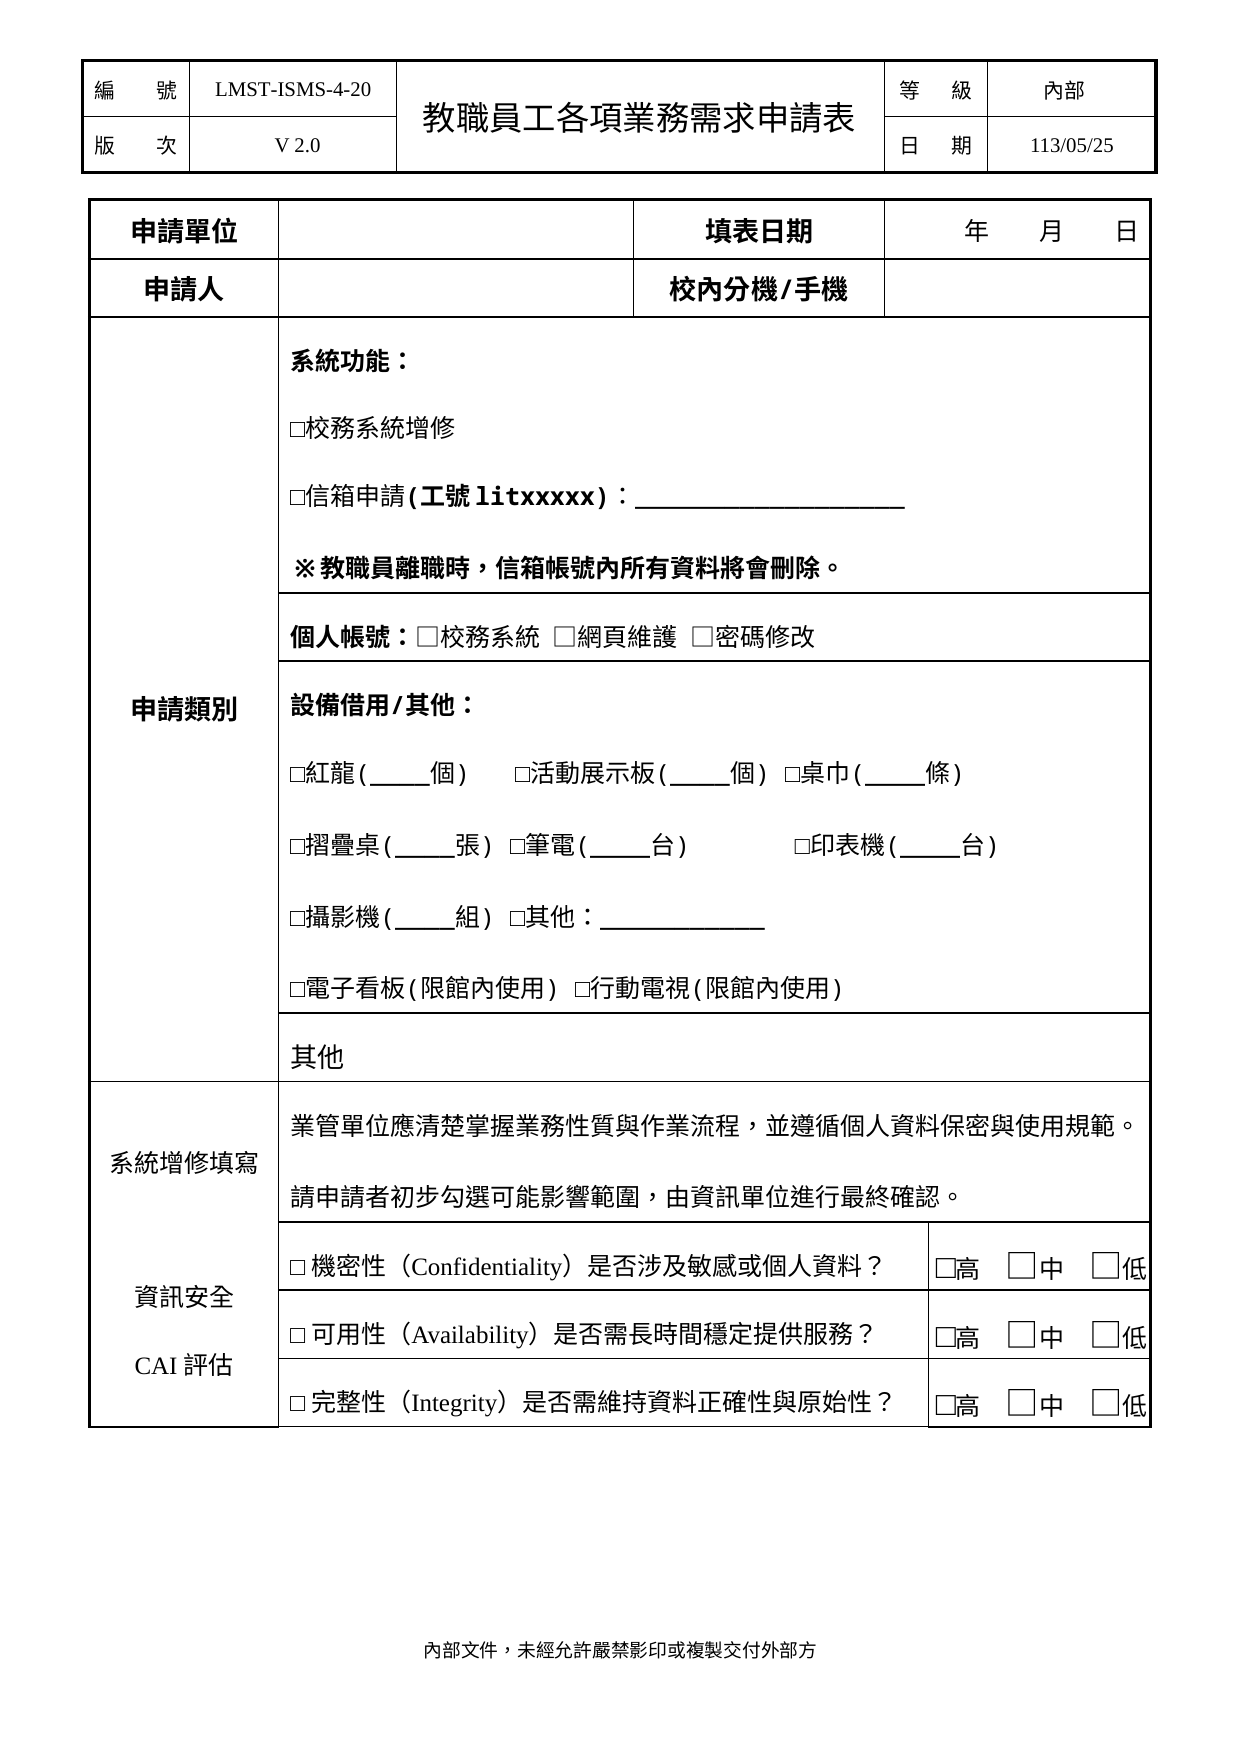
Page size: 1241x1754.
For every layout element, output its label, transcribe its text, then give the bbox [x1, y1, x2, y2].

table_cell 系統功能： □校務系統增修 □信箱申請(工號litxxxxx)：__________________ ※教職員離職時，信箱帳號內所有資料將會刪除。 [279, 318, 1149, 592]
table_cell □高 □中 □低 [929, 1359, 1149, 1426]
table_cell □高 □中 □低 [929, 1291, 1149, 1358]
table_cell 系統增修填寫 資訊安全 CAI 評估 [91, 1082, 278, 1426]
table_header 申請單位 [91, 201, 278, 258]
table_header 年 月 日 [885, 201, 1149, 258]
table_cell 其他 [279, 1014, 1149, 1081]
table_cell 個人帳號：□校務系統 □網頁維護 □密碼修改 [279, 594, 1149, 660]
table_cell 校內分機/手機 [634, 260, 884, 316]
table_cell □ 可用性（Availability）是否需長時間穩定提供服務？ [279, 1291, 928, 1358]
table_cell 業管單位應清楚掌握業務性質與作業流程，並遵循個人資料保密與使用規範。 請申請者初步勾選可能影響範圍，由資訊單位進行最終確認。 [279, 1082, 1149, 1221]
table_cell □ 機密性（Confidentiality）是否涉及敏感或個人資料？ [279, 1223, 928, 1289]
table_cell [885, 260, 1149, 316]
table_cell [279, 260, 633, 316]
table_cell 申請人 [91, 260, 278, 316]
table_header [279, 201, 633, 258]
table_cell □ 完整性（Integrity）是否需維持資料正確性與原始性？ [279, 1359, 928, 1426]
table_cell 設備借用/其他： □紅龍(____個) □活動展示板(____個) □桌巾(____條) □摺疊桌(____張) □筆電(____台) □印表機(____台) □攝影機(____組) □其他：___________ □電子看板(限館內使用) □行動電視(限館內使用) [279, 662, 1149, 1012]
table_header 填表日期 [634, 201, 884, 258]
table_cell □高 □中 □低 [929, 1223, 1149, 1289]
table_cell 申請類別 [91, 318, 278, 1081]
